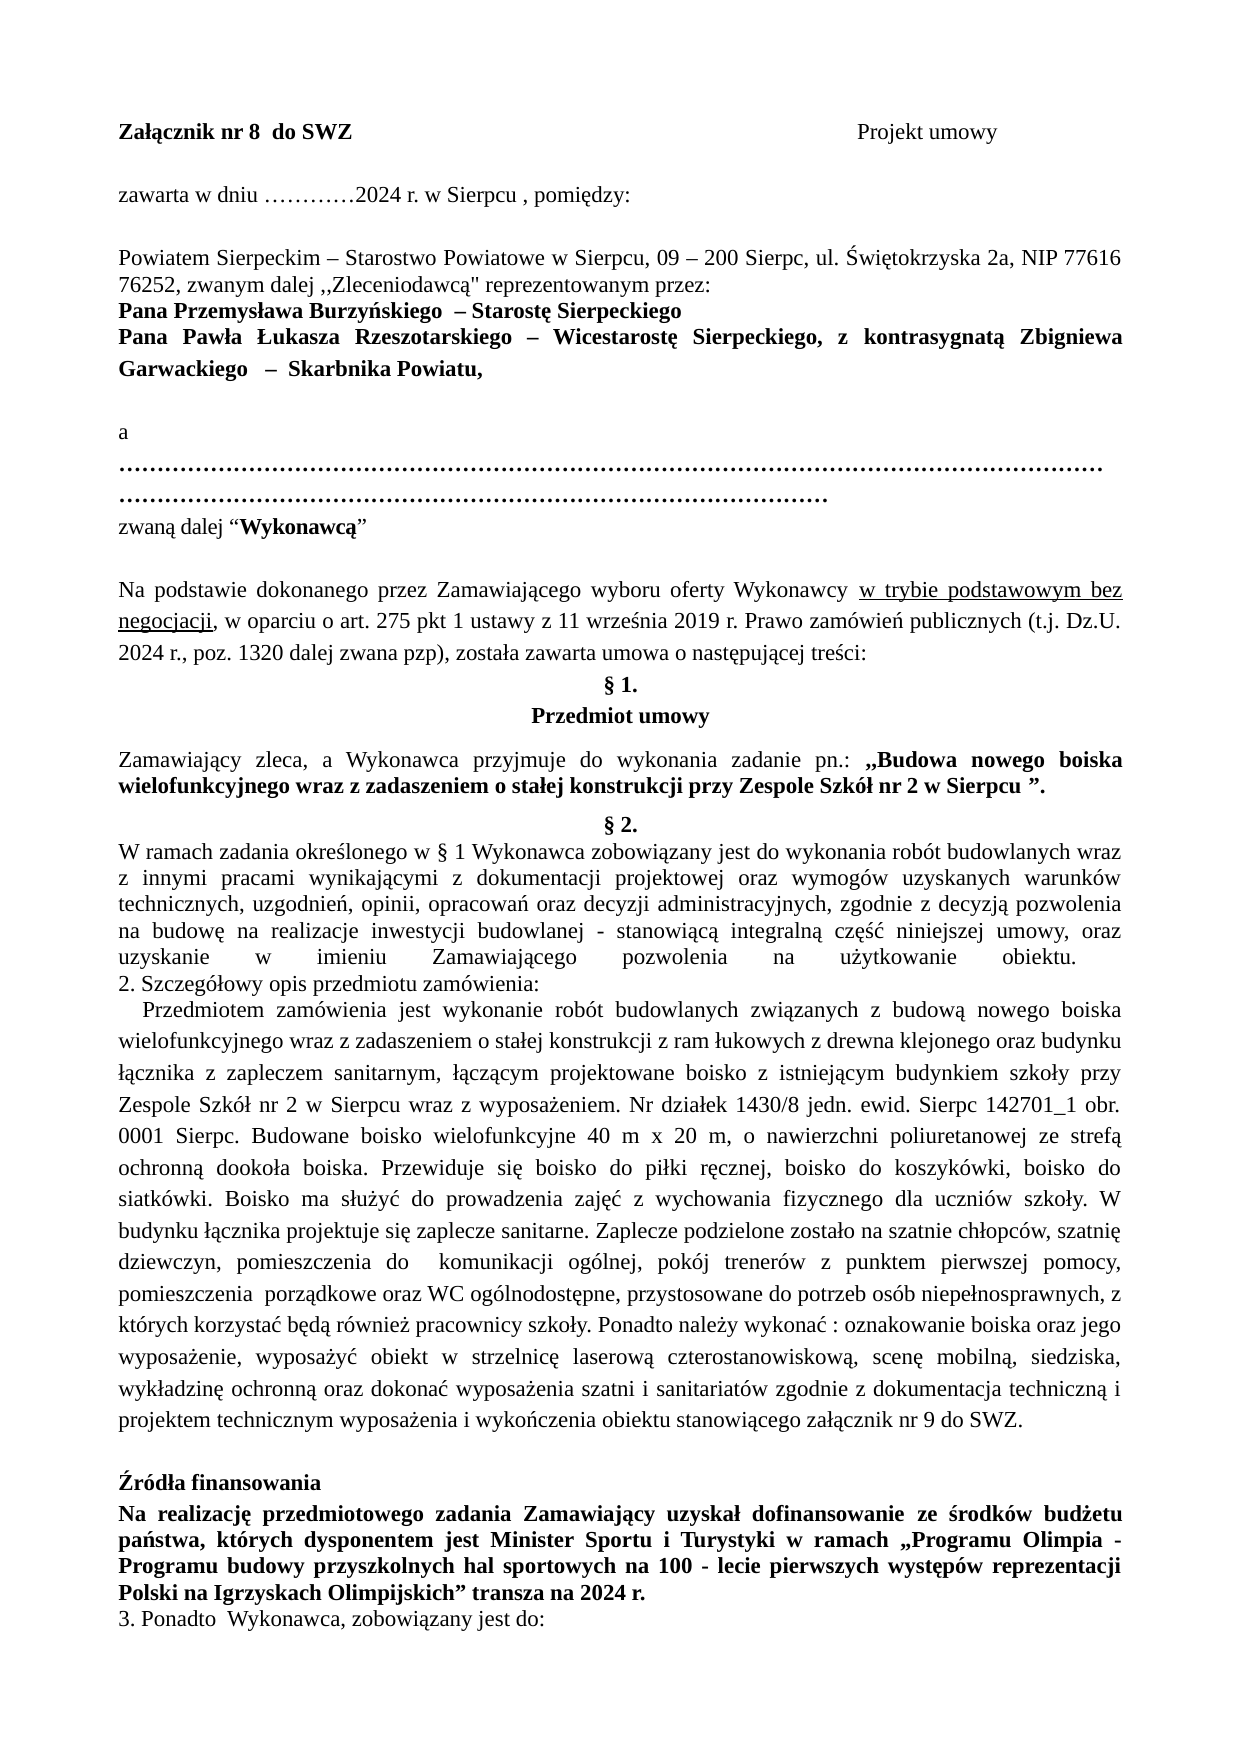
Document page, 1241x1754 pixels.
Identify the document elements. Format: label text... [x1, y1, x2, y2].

text Zamawiający zleca, a Wykonawca przyjmuje do wykonania zadanie pn.: ,,Budowa nowego boiska wielofunkcyjnego wraz z zadaszeniem o stałej konstrukcji przy Zespole Szkół nr 2 w Sierpcu ”. [118, 746, 1123, 799]
text § 1. [118, 671, 1123, 697]
text Pana Przemysława Burzyńskiego – Starostę Sierpeckiego [118, 297, 1123, 323]
text Przedmiot umowy [118, 702, 1123, 728]
text zawarta w dniu …………2024 r. w Sierpcu , pomiędzy: [118, 181, 1123, 208]
text Załącznik nr 8 do SWZ Projekt umowy [118, 118, 1123, 144]
text Pana Pawła Łukasza Rzeszotarskiego – Wicestarostę Sierpeckiego, z kontrasygnatą Zbigniewa Garwackiego – Skarbnika Powiatu, [118, 323, 1123, 381]
text a [118, 418, 1123, 444]
list Przedmiotem zamówienia jest wykonanie robót budowlanych związanych z budową nowego boiska wielofunkcyjnego wraz z zadaszeniem o stałej konstrukcji z ram łukowych z drewna klejonego oraz budynku łącznika z zapleczem sanitarnym, łączącym projektowane boisko z istniejącym budynkiem szkoły przy Zespole Szkół nr 2 w Sierpcu wraz z wyposażeniem. Nr działek 1430/8 jedn. ewid. Sierpc 142701_1 obr. 0001 Sierpc. Budowane boisko wielofunkcyjne 40 m x 20 m, o nawierzchni poliuretanowej ze strefą ochronną dookoła boiska. Przewiduje się boisko do piłki ręcznej, boisko do koszykówki, boisko do siatkówki. Boisko ma służyć do prowadzenia zajęć z wychowania fizycznego dla uczniów szkoły. W budynku łącznika projektuje się zaplecze sanitarne. Zaplecze podzielone zostało na szatnie chłopców, szatnię dziewczyn, pomieszczenia do komunikacji ogólnej, pokój trenerów z punktem pierwszej pomocy, pomieszczenia porządkowe oraz WC ogólnodostępne, przystosowane do potrzeb osób niepełnosprawnych, z których korzystać będą również pracownicy szkoły. Ponadto należy wykonać : oznakowanie boiska oraz jego wyposażenie, wyposażyć obiekt w strzelnicę laserową czterostanowiskową, scenę mobilną, siedziska, wykładzinę ochronną oraz dokonać wyposażenia szatni i sanitariatów zgodnie z dokumentacja techniczną i projektem technicznym wyposażenia i wykończenia obiektu stanowiącego załącznik nr 9 do SWZ. [118, 996, 1123, 1433]
text 3. Ponadto Wykonawca, zobowiązany jest do: [118, 1605, 1123, 1631]
text …………………………………………………………………………………………………………………………………………………………………………………………………… [118, 450, 1123, 508]
text Na realizację przedmiotowego zadania Zamawiający uzyskał dofinansowanie ze środków budżetu państwa, których dysponentem jest Minister Sportu i Turystyki w ramach „Programu Olimpia - Programu budowy przyszkolnych hal sportowych na 100 - lecie pierwszych występów reprezentacji Polski na Igrzyskach Olimpijskich” transza na 2024 r. [118, 1499, 1123, 1605]
text § 2. [118, 811, 1123, 838]
text Źródła finansowania [118, 1469, 1123, 1496]
list W ramach zadania określonego w § 1 Wykonawca zobowiązany jest do wykonania robót budowlanych wraz z innymi pracami wynikającymi z dokumentacji projektowej oraz wymogów uzyskanych warunków technicznych, uzgodnień, opinii, opracowań oraz decyzji administracyjnych, zgodnie z decyzją pozwolenia na budowę na realizacje inwestycji budowlanej - stanowiącą integralną część niniejszej umowy, oraz uzyskanie w imieniu Zamawiającego pozwolenia na użytkowanie obiektu. 2. Szczegółowy opis przedmiotu zamówienia: [118, 838, 1123, 996]
text Powiatem Sierpeckim – Starostwo Powiatowe w Sierpcu, 09 – 200 Sierpc, ul. Świętokrzyska 2a, NIP 77616 76252, zwanym dalej ,,Zleceniodawcą" reprezentowanym przez: [118, 244, 1123, 297]
text zwaną dalej “Wykonawcą” [118, 513, 1123, 539]
text Na podstawie dokonanego przez Zamawiającego wyboru oferty Wykonawcy w trybie podstawowym bez negocjacji, w oparciu o art. 275 pkt 1 ustawy z 11 września 2019 r. Prawo zamówień publicznych (t.j. Dz.U. 2024 r., poz. 1320 dalej zwana pzp), została zawarta umowa o następującej treści: [118, 576, 1123, 665]
